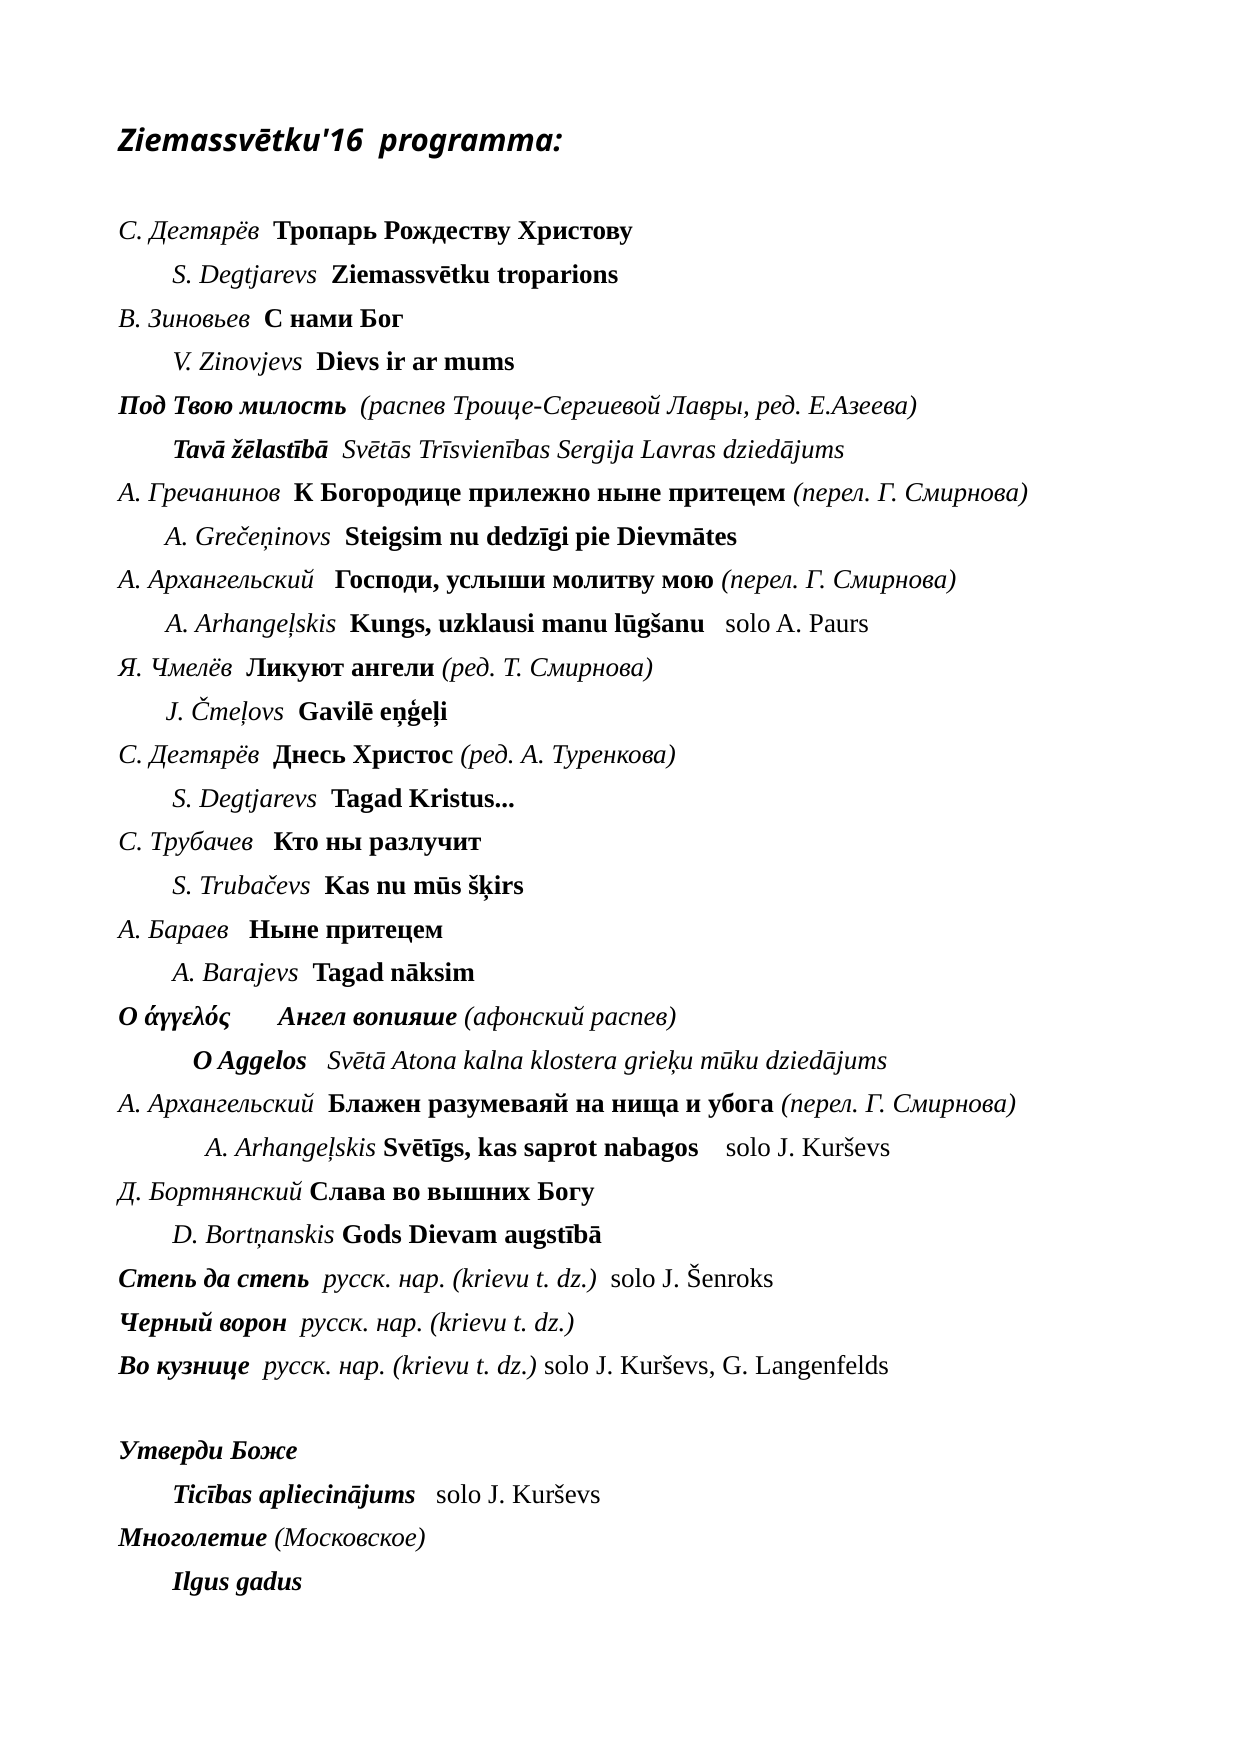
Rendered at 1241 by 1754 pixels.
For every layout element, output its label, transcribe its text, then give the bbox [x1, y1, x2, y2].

text А. Гречанинов К Богородице прилежно ныне притецем (перел. Г. Смирнова) [118, 476, 1122, 507]
text Ilgus gadus [118, 1565, 1122, 1596]
text А. Бараев Нынe притецем [118, 913, 1122, 944]
text В. Зиновьев С нами Бог [118, 302, 1122, 333]
text S. Degtjarevs Tagad Kristus... [118, 782, 1122, 813]
text Ο άγγελός Ангел вопияше (афонский распев) [118, 1000, 1122, 1031]
text Степь да степь русск. нар. (krievu t. dz.) solo J. Šenroks [118, 1262, 1122, 1293]
text С. Трубачев Кто ны разлучит [118, 826, 1122, 857]
text Ticības apliecinājums solo J. Kurševs [118, 1478, 1122, 1509]
text Я. Чмелёв Ликуют ангели (ред. Т. Смирнова) [118, 651, 1122, 682]
text Под Твою милость (распев Троице-Сергиевой Лавры, ред. Е.Азеева) [118, 389, 1122, 420]
text D. Bortņanskis Gods Dievam augstībā [118, 1218, 1122, 1249]
text А. Архангельский Господи, услыши молитву мою (перел. Г. Смирнова) [118, 564, 1122, 595]
text Ziemassvētku'16 programma: [118, 118, 1122, 161]
text Д. Бортнянский Слава во вышних Богу [118, 1175, 1122, 1206]
text A. Arhangeļskis Kungs, uzklausi manu lūgšanu solo A. Paurs [118, 607, 1122, 638]
text Во кузнице русск. нар. (krievu t. dz.) solo J. Kurševs, G. Langenfelds [118, 1349, 1122, 1380]
text V. Zinovjevs Dievs ir ar mums [118, 345, 1122, 377]
text С. Дегтярёв Тропарь Рождеству Христову [118, 214, 1122, 246]
text J. Čmeļovs Gavilē eņģeļi [118, 694, 1122, 726]
text Утверди Боже [118, 1434, 1122, 1465]
text A. Grečeņinovs Steigsim nu dedzīgi pie Dievmātes [118, 520, 1122, 551]
text O Aggelos Svētā Atona kalna klostera grieķu mūku dziedājums [118, 1044, 1122, 1075]
text A. Arhangeļskis Svētīgs, kas saprot nabagos solo J. Kurševs [118, 1131, 1122, 1162]
text A. Barajevs Tagad nāksim [118, 956, 1122, 988]
text С. Дегтярёв Днесь Христос (ред. А. Туренкова) [118, 738, 1122, 769]
text S. Trubačevs Kas nu mūs šķirs [118, 869, 1122, 900]
text А. Архангельский Блажен разумеваяй на нища и убога (перел. Г. Смирнова) [118, 1087, 1122, 1118]
text Многолетие (Московское) [118, 1521, 1122, 1553]
text Tavā žēlastībā Svētās Trīsvienības Sergija Lavras dziedājums [118, 433, 1122, 464]
text S. Degtjarevs Ziemassvētku troparions [118, 258, 1122, 289]
text Черный ворон русск. нар. (krievu t. dz.) [118, 1306, 1122, 1337]
